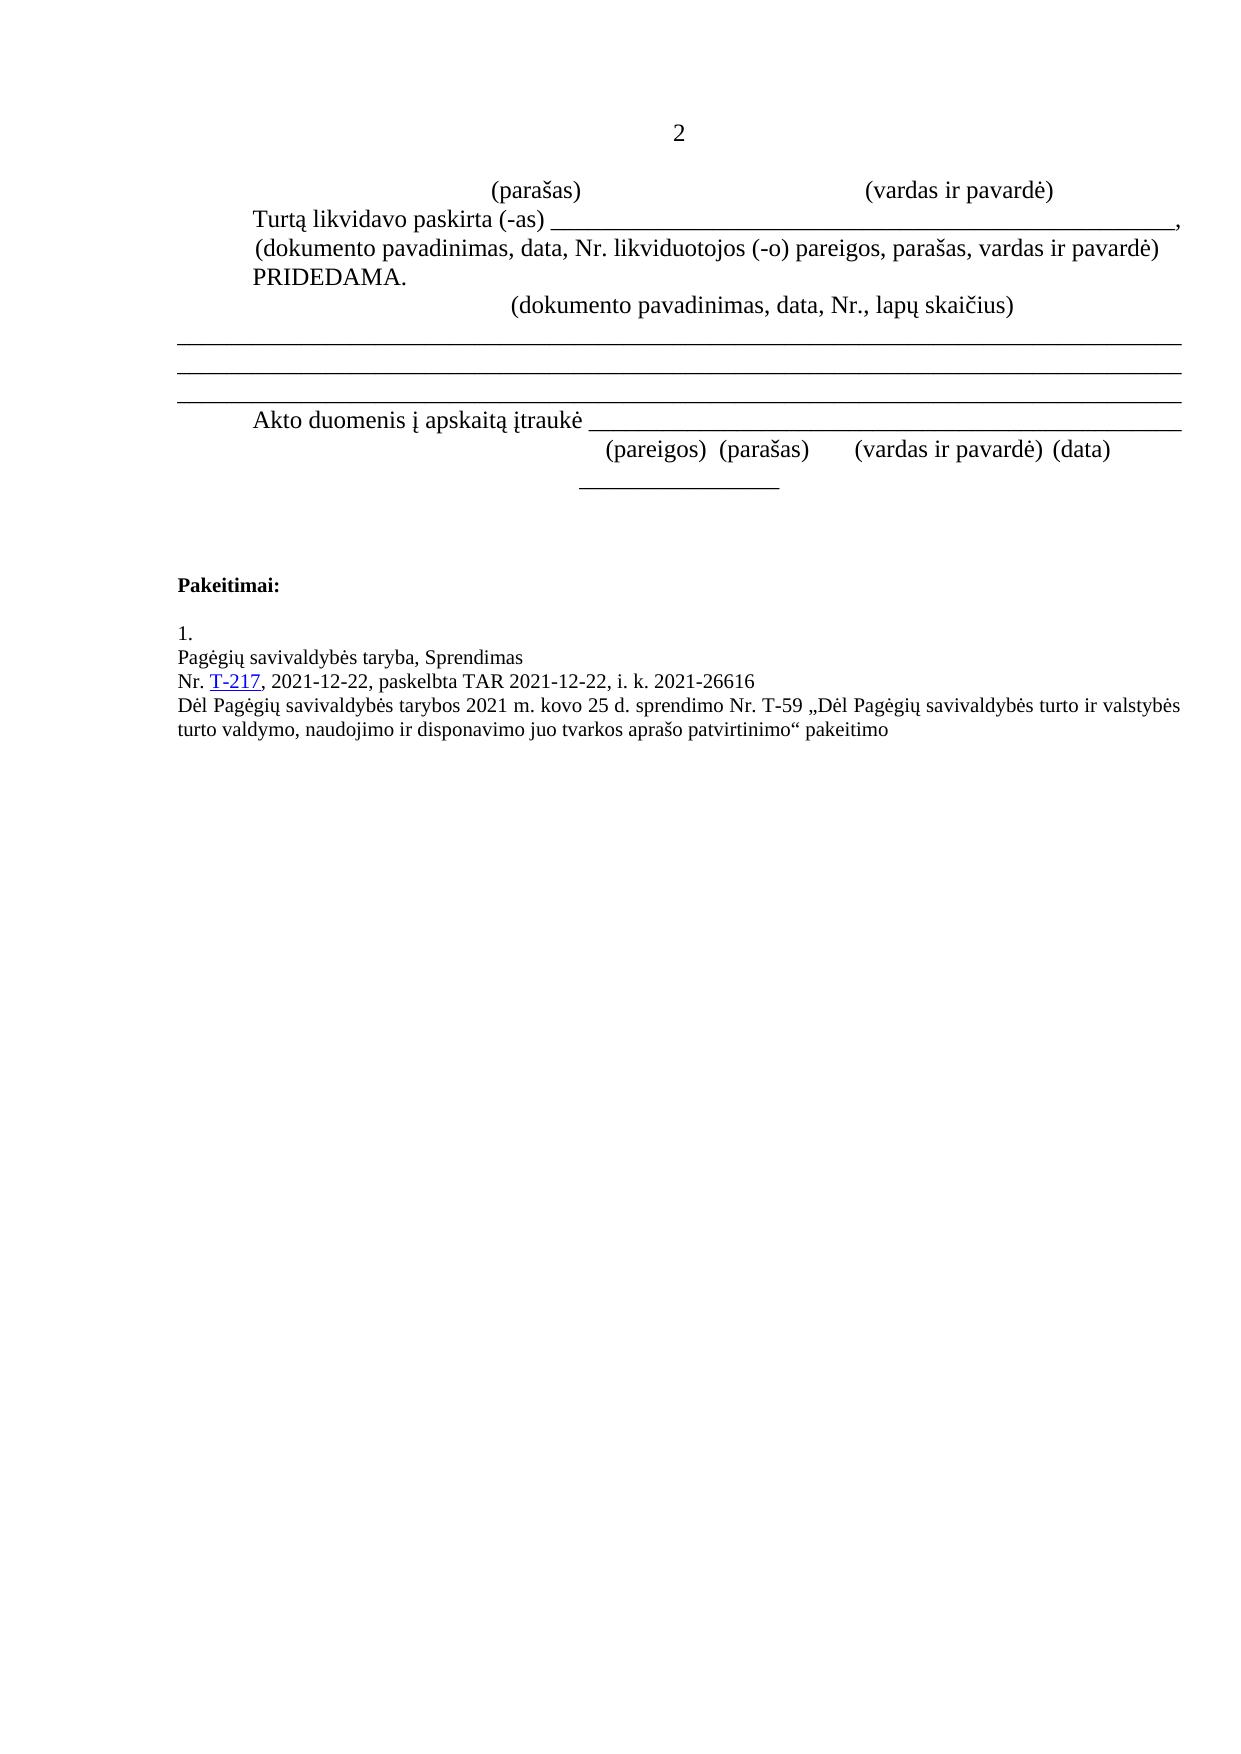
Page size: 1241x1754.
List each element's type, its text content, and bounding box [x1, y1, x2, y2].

text Pagėgių savivaldybės taryba, Sprendimas [177, 645, 1181, 669]
text (dokumento pavadinimas, data, Nr., lapų skaičius) [177, 291, 1181, 319]
text PRIDEDAMA. [177, 262, 1181, 291]
text 1. [177, 621, 1181, 645]
text (pareigos) (parašas) (vardas ir pavardė) (data) [177, 434, 1181, 463]
text Dėl Pagėgių savivaldybės tarybos 2021 m. kovo 25 d. sprendimo Nr. T-59 „Dėl Pagėgių savivaldybės turto ir valstybės turto valdymo, naudojimo ir disponavimo juo tvarkos aprašo patvirtinimo“ pakeitimo [177, 693, 1181, 741]
text Turtą likvidavo paskirta (-as) , [177, 204, 1181, 233]
text (parašas) (vardas ir pavardė) [182, 176, 1181, 204]
text ________________ [177, 463, 1181, 492]
text (dokumento pavadinimas, data, Nr. likviduotojos (-o) pareigos, parašas, vardas ir pavardė) [177, 233, 1181, 262]
text Nr. T-217, 2021-12-22, paskelbta TAR 2021-12-22, i. k. 2021-26616 [177, 669, 1181, 693]
text Akto duomenis į apskaitą įtraukė [177, 406, 1181, 434]
text Pakeitimai: [177, 573, 1181, 597]
